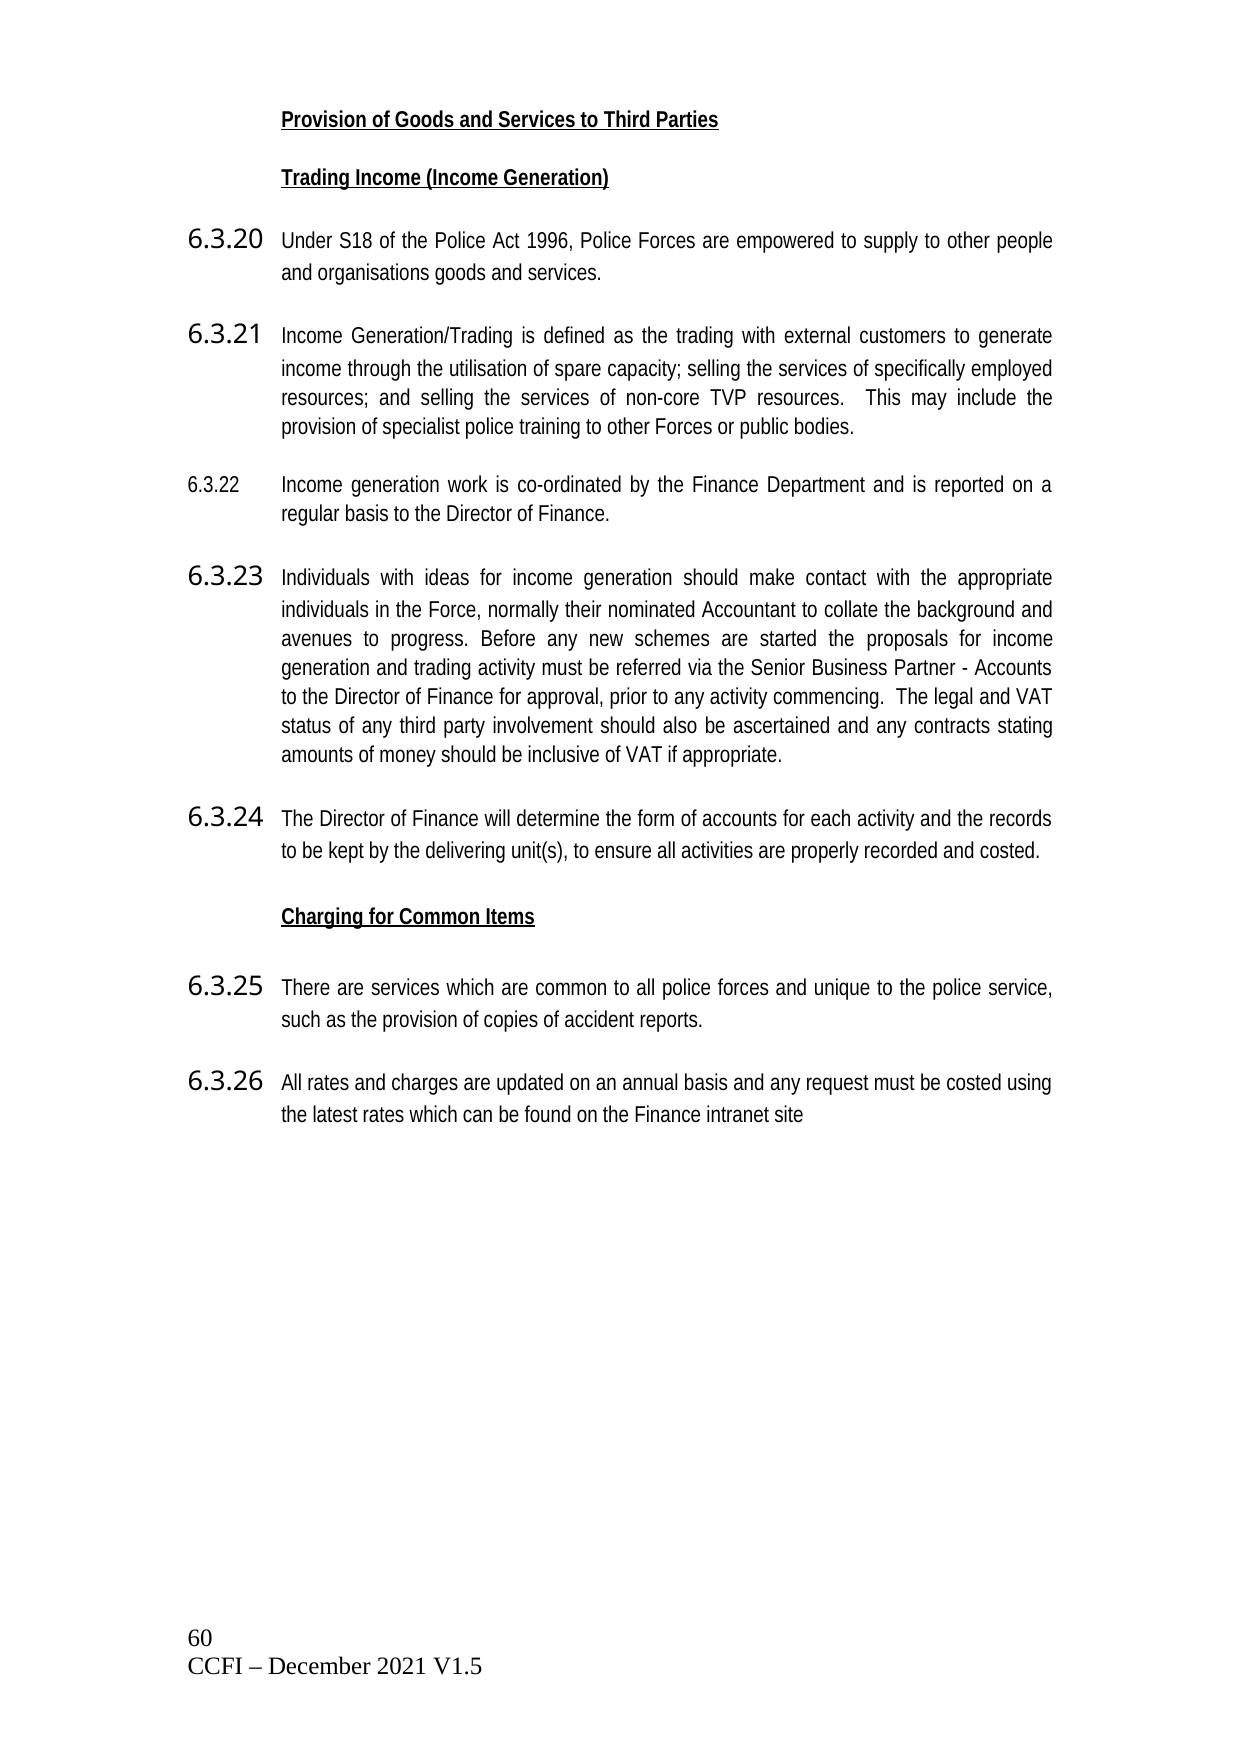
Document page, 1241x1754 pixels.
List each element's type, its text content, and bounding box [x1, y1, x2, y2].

list All rates and charges are updated on an annual basis and any request must be costed using the latest rates which can be found on the Finance intranet site [187, 1061, 1053, 1127]
text Trading Income (Income Generation) [281, 161, 1053, 191]
list Income generation work is co-ordinated by the Finance Department and is reported on a regular basis to the Director of Finance. [187, 468, 1053, 527]
list There are services which are common to all police forces and unique to the police service, such as the provision of copies of accident reports. [187, 966, 1053, 1032]
list Under S18 of the Police Act 1996, Police Forces are empowered to supply to other people and organisations goods and services. [187, 220, 1053, 286]
text Provision of Goods and Services to Third Parties [281, 103, 1053, 132]
list Individuals with ideas for income generation should make contact with the appropriate individuals in the Force, normally their nominated Accountant to collate the background and avenues to progress. Before any new schemes are started the proposals for income generation and trading activity must be referred via the Senior Business Partner - Accounts to the Director of Finance for approval, prior to any activity commencing. The legal and VAT status of any third party involvement should also be ascertained and any contracts stating amounts of money should be inclusive of VAT if appropriate. [187, 556, 1053, 768]
list Income Generation/Trading is defined as the trading with external customers to generate income through the utilisation of spare capacity; selling the services of specifically employed resources; and selling the services of non-core TVP resources. This may include the provision of specialist police training to other Forces or public bodies. [187, 315, 1053, 439]
text Charging for Common Items [187, 900, 1053, 929]
list The Director of Finance will determine the form of accounts for each activity and the records to be kept by the delivering unit(s), to ensure all activities are properly recorded and costed. [187, 797, 1053, 863]
